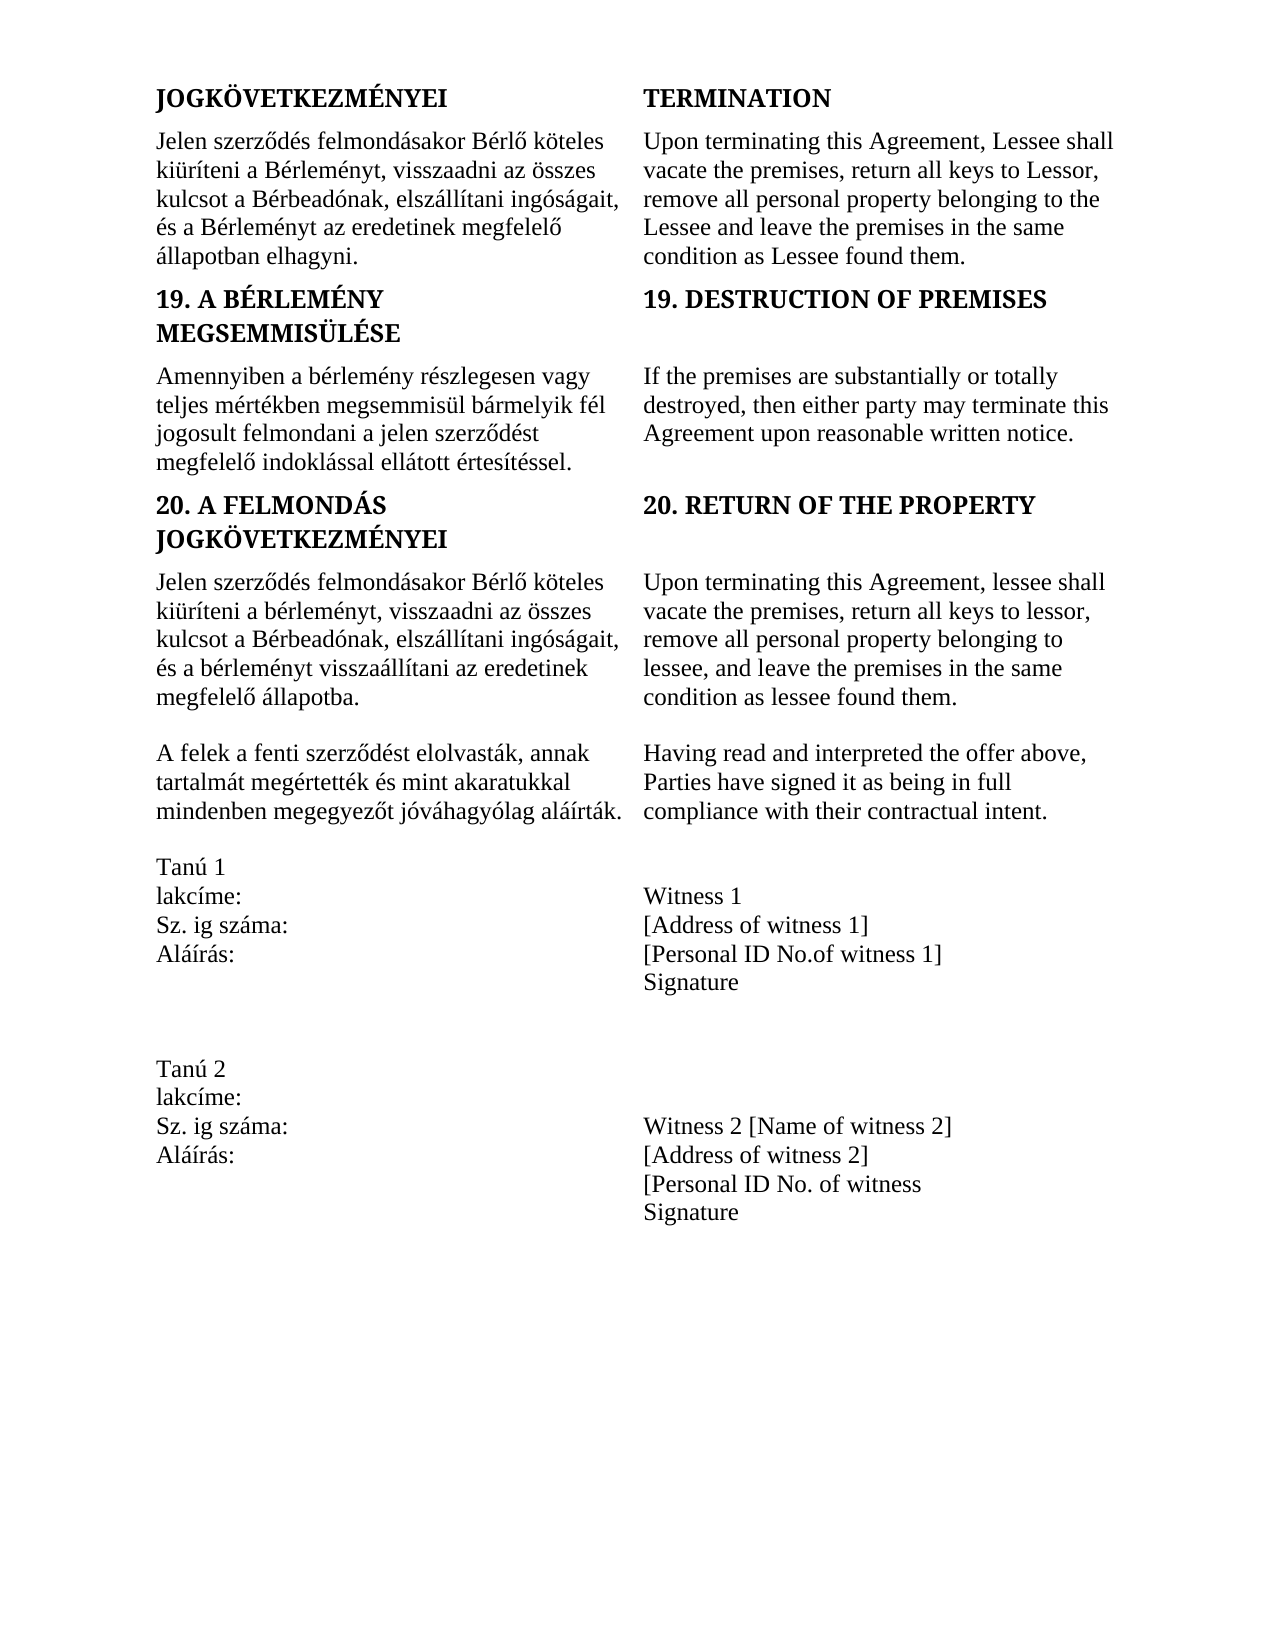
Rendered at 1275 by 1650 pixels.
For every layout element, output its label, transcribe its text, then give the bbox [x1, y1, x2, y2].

table_cell [638, 831, 1125, 847]
table_cell Tanú 1 lakcíme: Sz. ig száma: Aláírás: Tanú 2 lakcíme: Sz. ig száma: Aláírás: [150, 847, 637, 1318]
table_cell 20. RETURN OF THE PROPERTY [638, 482, 1125, 561]
table_cell Jelen szerződés felmondásakor Bérlő köteles kiüríteni a Bérleményt, visszaadni az összes kulcsot a Bérbeadónak, elszállítani ingóságait, és a Bérleményt az eredetinek megfelelő állapotban elhagyni. [150, 121, 637, 276]
table_cell Jelen szerződés felmondásakor Bérlő köteles kiüríteni a bérleményt, visszaadni az összes kulcsot a Bérbeadónak, elszállítani ingóságait, és a bérleményt visszaállítani az eredetinek megfelelő állapotba. [150, 561, 637, 717]
table_cell 20. A FELMONDÁS JOGKÖVETKEZMÉNYEI [150, 482, 637, 561]
table_cell Upon terminating this Agreement, Lessee shall vacate the premises, return all keys to Lessor, remove all personal property belonging to the Lessee and leave the premises in the same condition as Lessee found them. [638, 121, 1125, 276]
table_cell If the premises are substantially or totally destroyed, then either party may terminate this Agreement upon reasonable written notice. [638, 355, 1125, 482]
table_cell TERMINATION [638, 75, 1125, 121]
table_cell 19. DESTRUCTION OF PREMISES [638, 276, 1125, 355]
table_cell Witness 1 [Address of witness 1] [Personal ID No.of witness 1] Signature Witness 2 [Name of witness 2] [Address of witness 2] [Personal ID No. of witness Signature [638, 847, 1125, 1318]
table_cell 19. A BÉRLEMÉNY MEGSEMMISÜLÉSE [150, 276, 637, 355]
table_cell [638, 717, 1125, 733]
table_cell A felek a fenti szerződést elolvasták, annak tartalmát megértették és mint akaratukkal mindenben megegyezőt jóváhagyólag aláírták. [150, 733, 637, 831]
table_cell [150, 831, 637, 847]
table_cell [150, 717, 637, 733]
table_cell Amennyiben a bérlemény részlegesen vagy teljes mértékben megsemmisül bármelyik fél jogosult felmondani a jelen szerződést megfelelő indoklással ellátott értesítéssel. [150, 355, 637, 482]
table_cell JOGKÖVETKEZMÉNYEI [150, 75, 637, 121]
table_cell Having read and interpreted the offer above, Parties have signed it as being in full compliance with their contractual intent. [638, 733, 1125, 831]
table_cell Upon terminating this Agreement, lessee shall vacate the premises, return all keys to lessor, remove all personal property belonging to lessee, and leave the premises in the same condition as lessee found them. [638, 561, 1125, 717]
